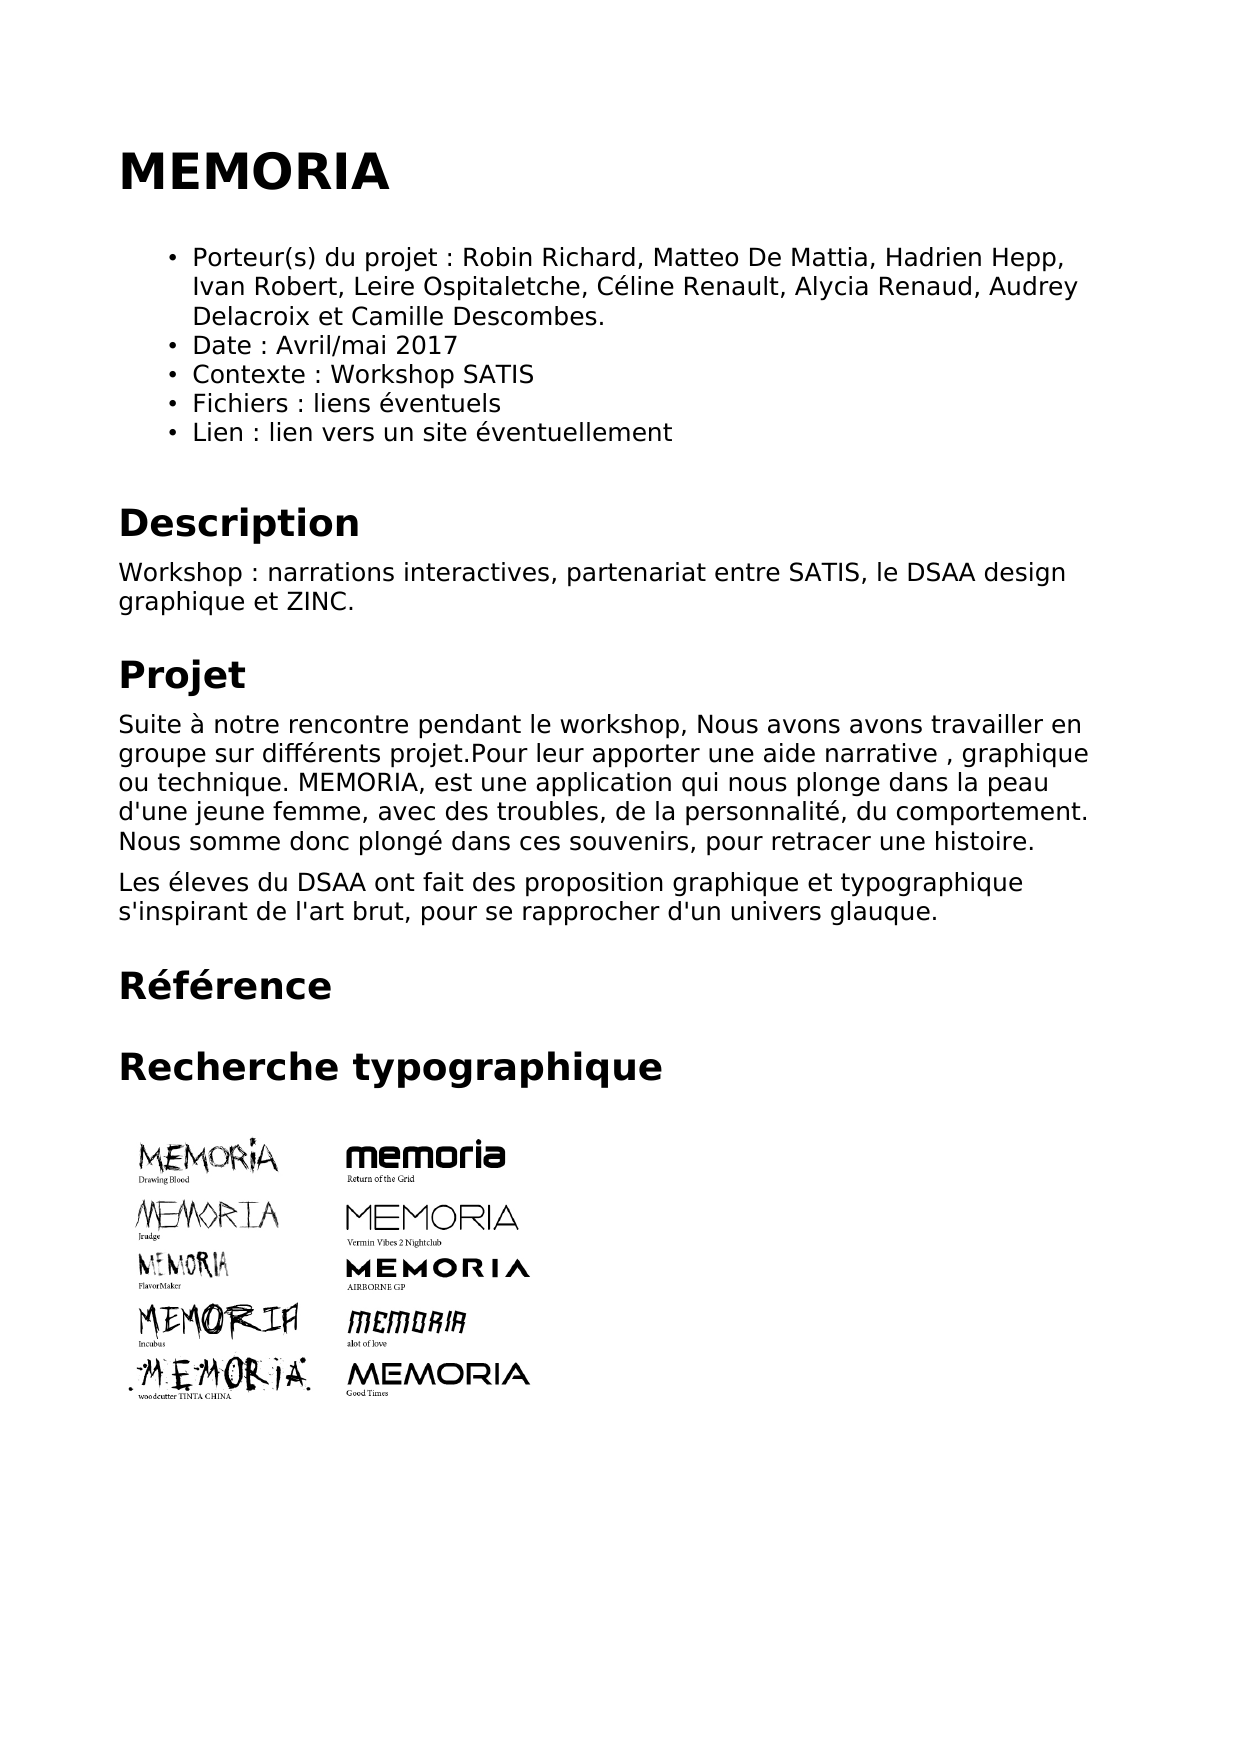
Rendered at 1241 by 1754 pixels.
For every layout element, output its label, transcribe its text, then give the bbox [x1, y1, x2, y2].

list Contexte : Workshop SATIS [177, 360, 1122, 389]
subtitle MEMORIA [118, 143, 1122, 201]
subtitle Recherche typographique [118, 1045, 1122, 1089]
subtitle Référence [118, 964, 1122, 1008]
subtitle Projet [118, 654, 1122, 698]
text Les éleves du DSAA ont fait des proposition graphique et typographique s'inspirant de l'art brut, pour se rapprocher d'un univers glauque. [118, 868, 1122, 927]
list Fichiers : liens éventuels [177, 389, 1122, 418]
list Lien : lien vers un site éventuellement [177, 418, 1122, 447]
picture [118, 1101, 587, 1434]
list Porteur(s) du projet : Robin Richard, Matteo De Mattia, Hadrien Hepp, Ivan Robert, Leire Ospitaletche, Céline Renault, Alycia Renaud, Audrey Delacroix et Camille Descombes. [177, 243, 1122, 331]
subtitle Description [118, 502, 1122, 546]
text Workshop : narrations interactives, partenariat entre SATIS, le DSAA design graphique et ZINC. [118, 558, 1122, 616]
list Date : Avril/mai 2017 [177, 331, 1122, 360]
text Suite à notre rencontre pendant le workshop, Nous avons avons travailler en groupe sur différents projet.Pour leur apporter une aide narrative , graphique ou technique. MEMORIA, est une application qui nous plonge dans la peau d'une jeune femme, avec des troubles, de la personnalité, du comportement. Nous somme donc plongé dans ces souvenirs, pour retracer une histoire. [118, 710, 1122, 856]
